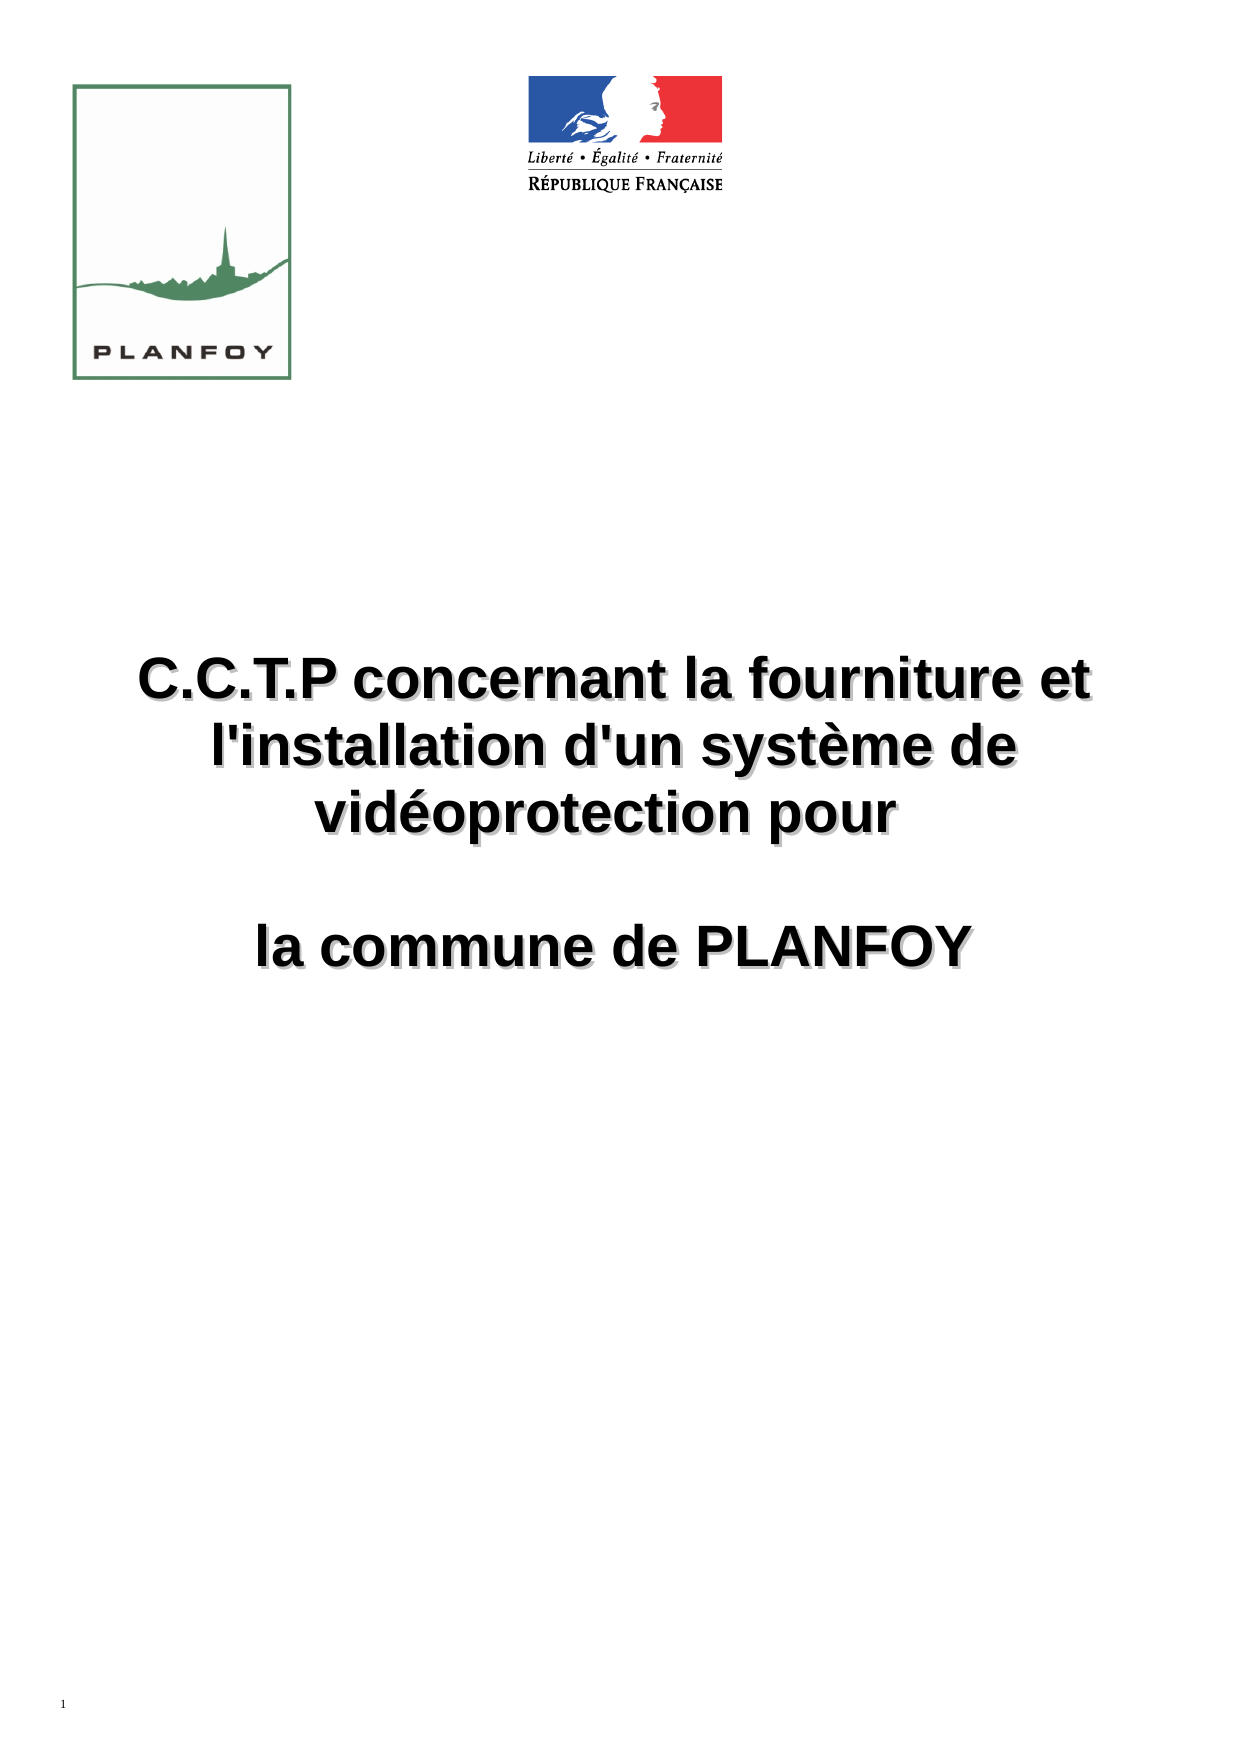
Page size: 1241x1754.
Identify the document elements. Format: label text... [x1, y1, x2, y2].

picture [72, 84, 292, 380]
picture [527, 76, 723, 193]
text C.C.T.P concernant la fourniture et l'installation d'un système de vidéoprotection pour [60, 644, 1169, 845]
text la commune de PLANFOY [60, 912, 1169, 979]
